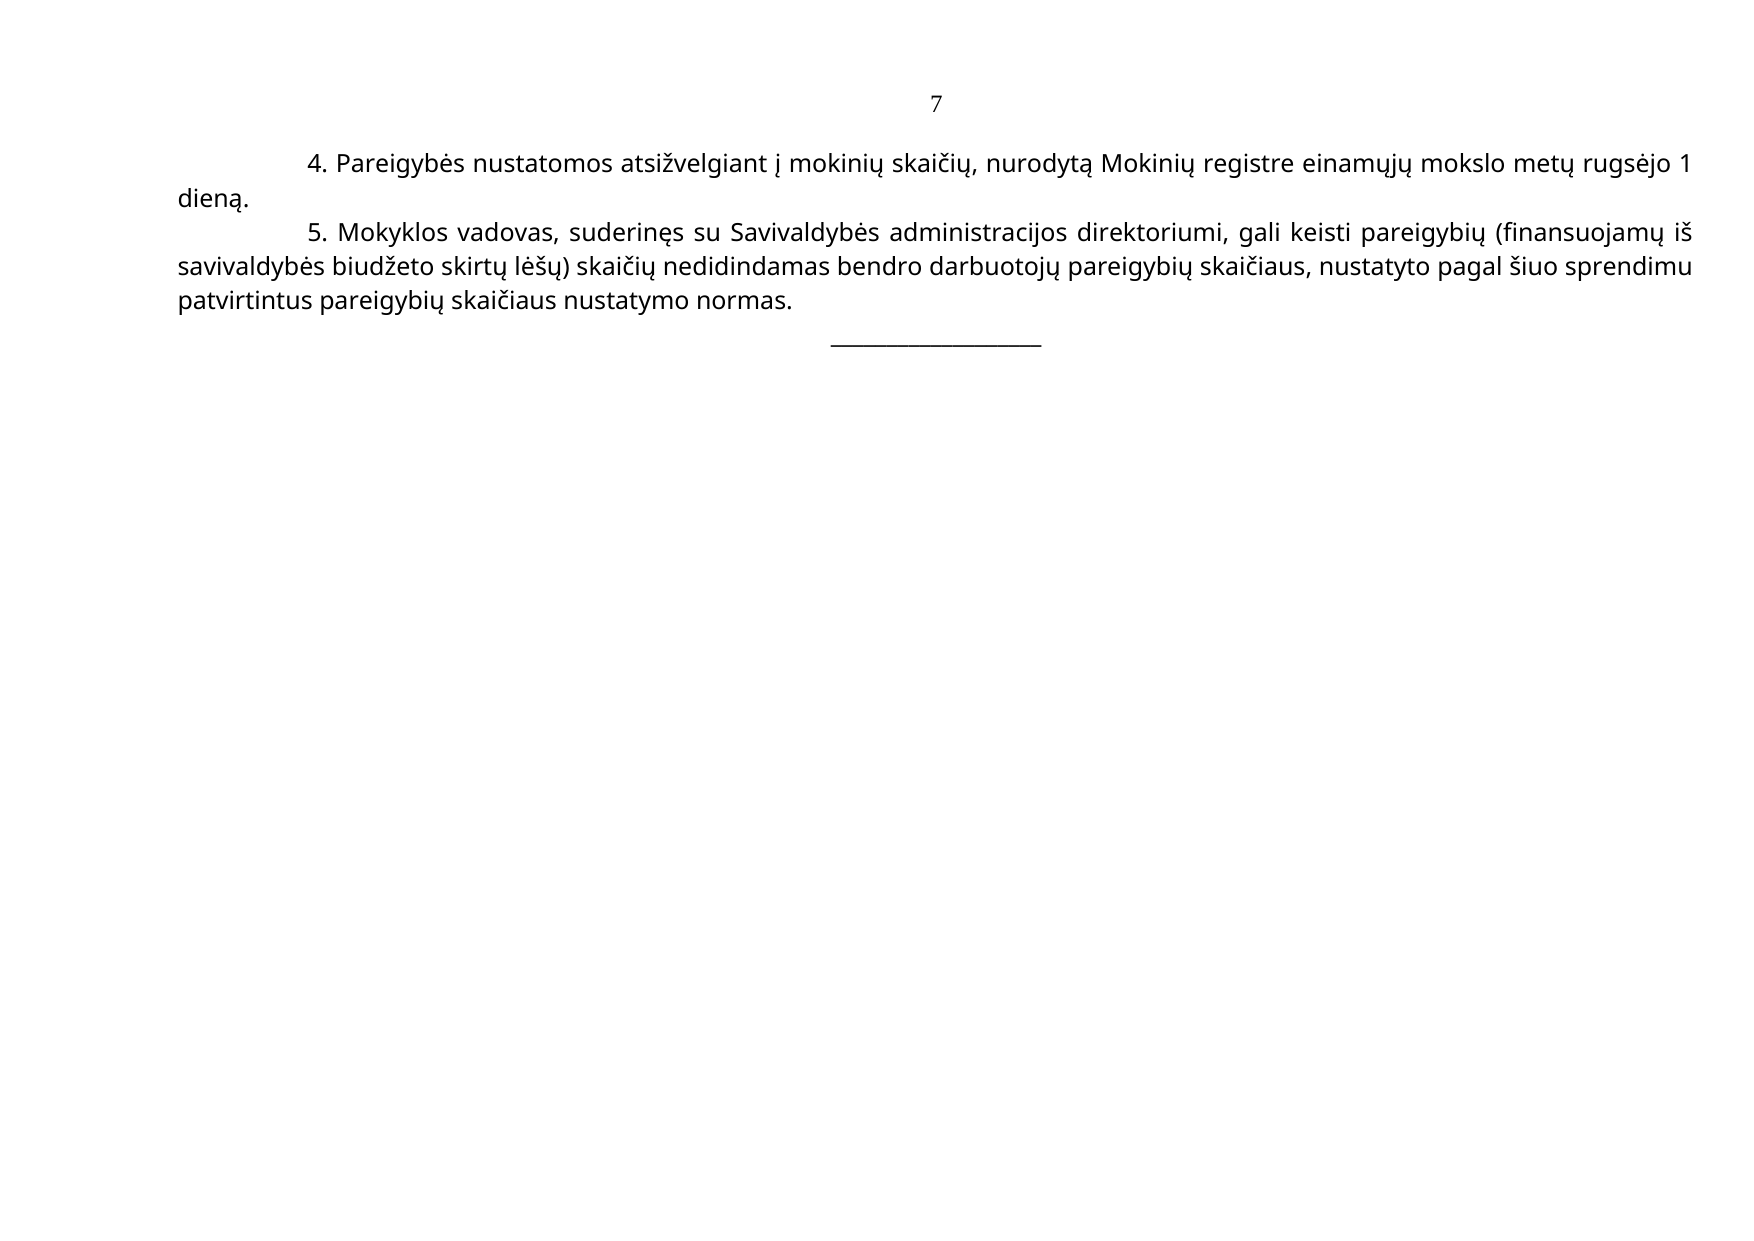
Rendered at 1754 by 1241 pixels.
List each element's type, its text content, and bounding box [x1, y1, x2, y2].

text 4. Pareigybės nustatomos atsižvelgiant į mokinių skaičių, nurodytą Mokinių registre einamųjų mokslo metų rugsėjo 1 dieną. [177, 146, 1695, 214]
text 5. Mokyklos vadovas, suderinęs su Savivaldybės administracijos direktoriumi, gali keisti pareigybių (finansuojamų iš savivaldybės biudžeto skirtų lėšų) skaičių nedidindamas bendro darbuotojų pareigybių skaičiaus, nustatyto pagal šiuo sprendimu patvirtintus pareigybių skaičiaus nustatymo normas. [177, 214, 1695, 316]
text ___________________ [177, 316, 1695, 351]
